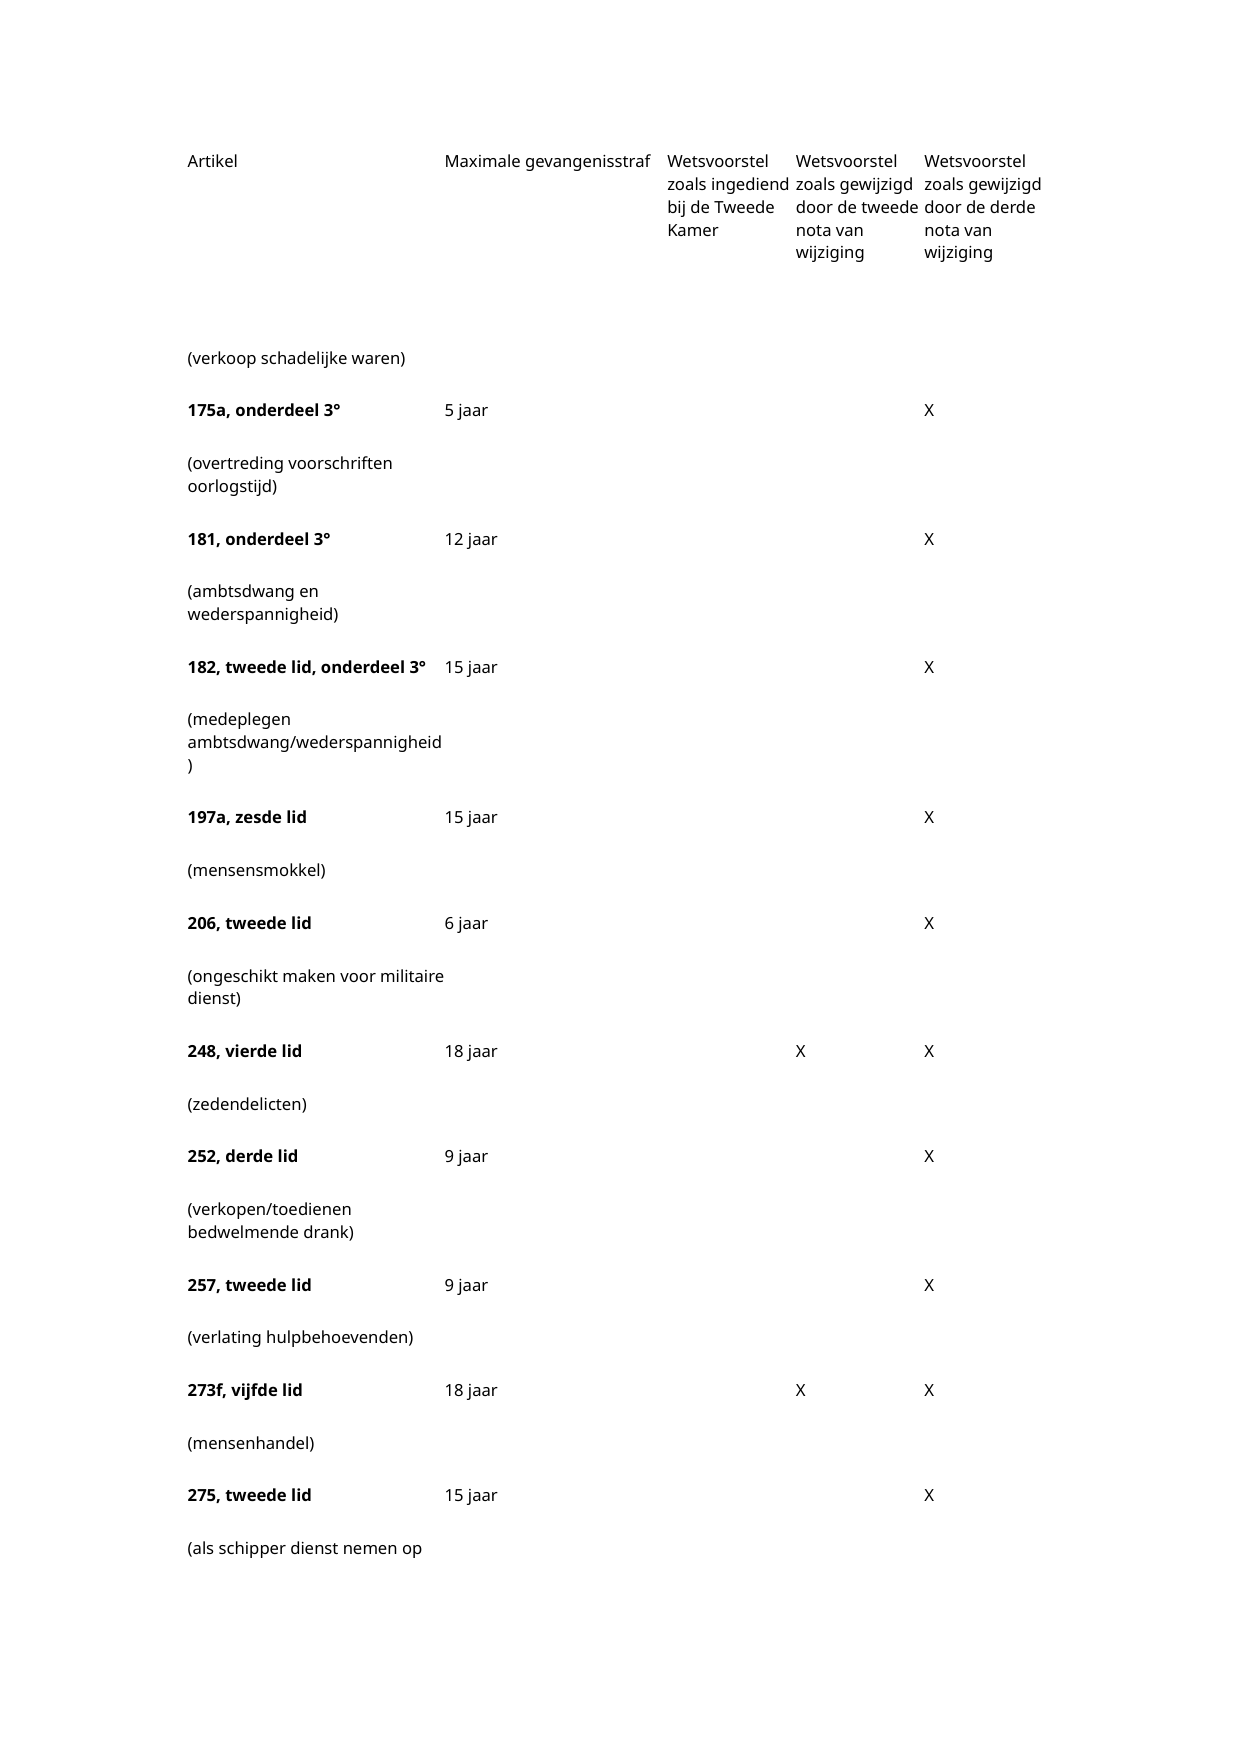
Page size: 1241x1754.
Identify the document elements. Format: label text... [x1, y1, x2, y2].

table_cell 273f, vijfde lid (mensenhandel) [188, 1379, 444, 1484]
table_header Wetsvoorstel zoals gewijzigd door de tweede nota van wijziging [796, 150, 924, 293]
table_cell  [667, 806, 796, 911]
table_cell [924, 294, 1053, 399]
table_cell  [667, 1273, 796, 1378]
table_header Wetsvoorstel zoals gewijzigd door de derde nota van wijziging [924, 150, 1053, 293]
table_cell 15 jaar [444, 1484, 667, 1559]
table_cell 197a, zesde lid (mensensmokkel) [188, 806, 444, 911]
table_cell X [924, 806, 1053, 911]
table_cell  [796, 399, 924, 527]
table_cell  [667, 1145, 796, 1273]
table_cell X [924, 1040, 1053, 1145]
table_cell [796, 294, 924, 399]
table_cell  [796, 527, 924, 655]
table_cell  [796, 1273, 924, 1378]
table_cell 175a, onderdeel 3° (overtreding voorschriften oorlogstijd) [188, 399, 444, 527]
table_cell 9 jaar [444, 1273, 667, 1378]
table_cell 12 jaar [444, 527, 667, 655]
table_header Wetsvoorstel zoals ingediend bij de Tweede Kamer [667, 150, 796, 293]
table_cell X [924, 1273, 1053, 1378]
table_cell  [667, 1484, 796, 1559]
table_cell  [667, 527, 796, 655]
table_header Maximale gevangenisstraf [444, 150, 667, 293]
table_cell 5 jaar [444, 399, 667, 527]
table_cell 182, tweede lid, onderdeel 3° (medeplegen ambtsdwang/wederspannigheid) [188, 655, 444, 806]
table_cell 206, tweede lid (ongeschikt maken voor militaire dienst) [188, 911, 444, 1039]
table_cell X [924, 399, 1053, 527]
table_cell  [796, 655, 924, 806]
table_cell 275, tweede lid (als schipper dienst nemen op [188, 1484, 444, 1559]
table_cell X [924, 1145, 1053, 1273]
table_cell 181, onderdeel 3° (ambtsdwang en wederspannigheid) [188, 527, 444, 655]
table_cell X [796, 1379, 924, 1484]
table_cell 257, tweede lid (verlating hulpbehoevenden) [188, 1273, 444, 1378]
table_cell  [667, 399, 796, 527]
table_cell [667, 294, 796, 399]
table_cell  [796, 911, 924, 1039]
table_cell 9 jaar [444, 1145, 667, 1273]
table_cell  [667, 911, 796, 1039]
table_cell 18 jaar [444, 1040, 667, 1145]
table_cell 15 jaar [444, 806, 667, 911]
table_cell X [796, 1040, 924, 1145]
table_cell  [796, 806, 924, 911]
table_header Artikel [188, 150, 444, 293]
table_cell  [667, 1040, 796, 1145]
table_cell 15 jaar [444, 655, 667, 806]
table_cell  [667, 1379, 796, 1484]
table_cell  [796, 1145, 924, 1273]
table_cell X [924, 911, 1053, 1039]
table_cell X [924, 527, 1053, 655]
table_cell X [924, 1484, 1053, 1559]
table_cell [444, 294, 667, 399]
table_cell 6 jaar [444, 911, 667, 1039]
table_cell 18 jaar [444, 1379, 667, 1484]
table_cell 248, vierde lid (zedendelicten) [188, 1040, 444, 1145]
table_cell  [667, 655, 796, 806]
table_cell  [796, 1484, 924, 1559]
table_cell 252, derde lid (verkopen/toedienen bedwelmende drank) [188, 1145, 444, 1273]
table_cell (verkoop schadelijke waren) [188, 294, 444, 399]
table_cell X [924, 655, 1053, 806]
table_cell X [924, 1379, 1053, 1484]
